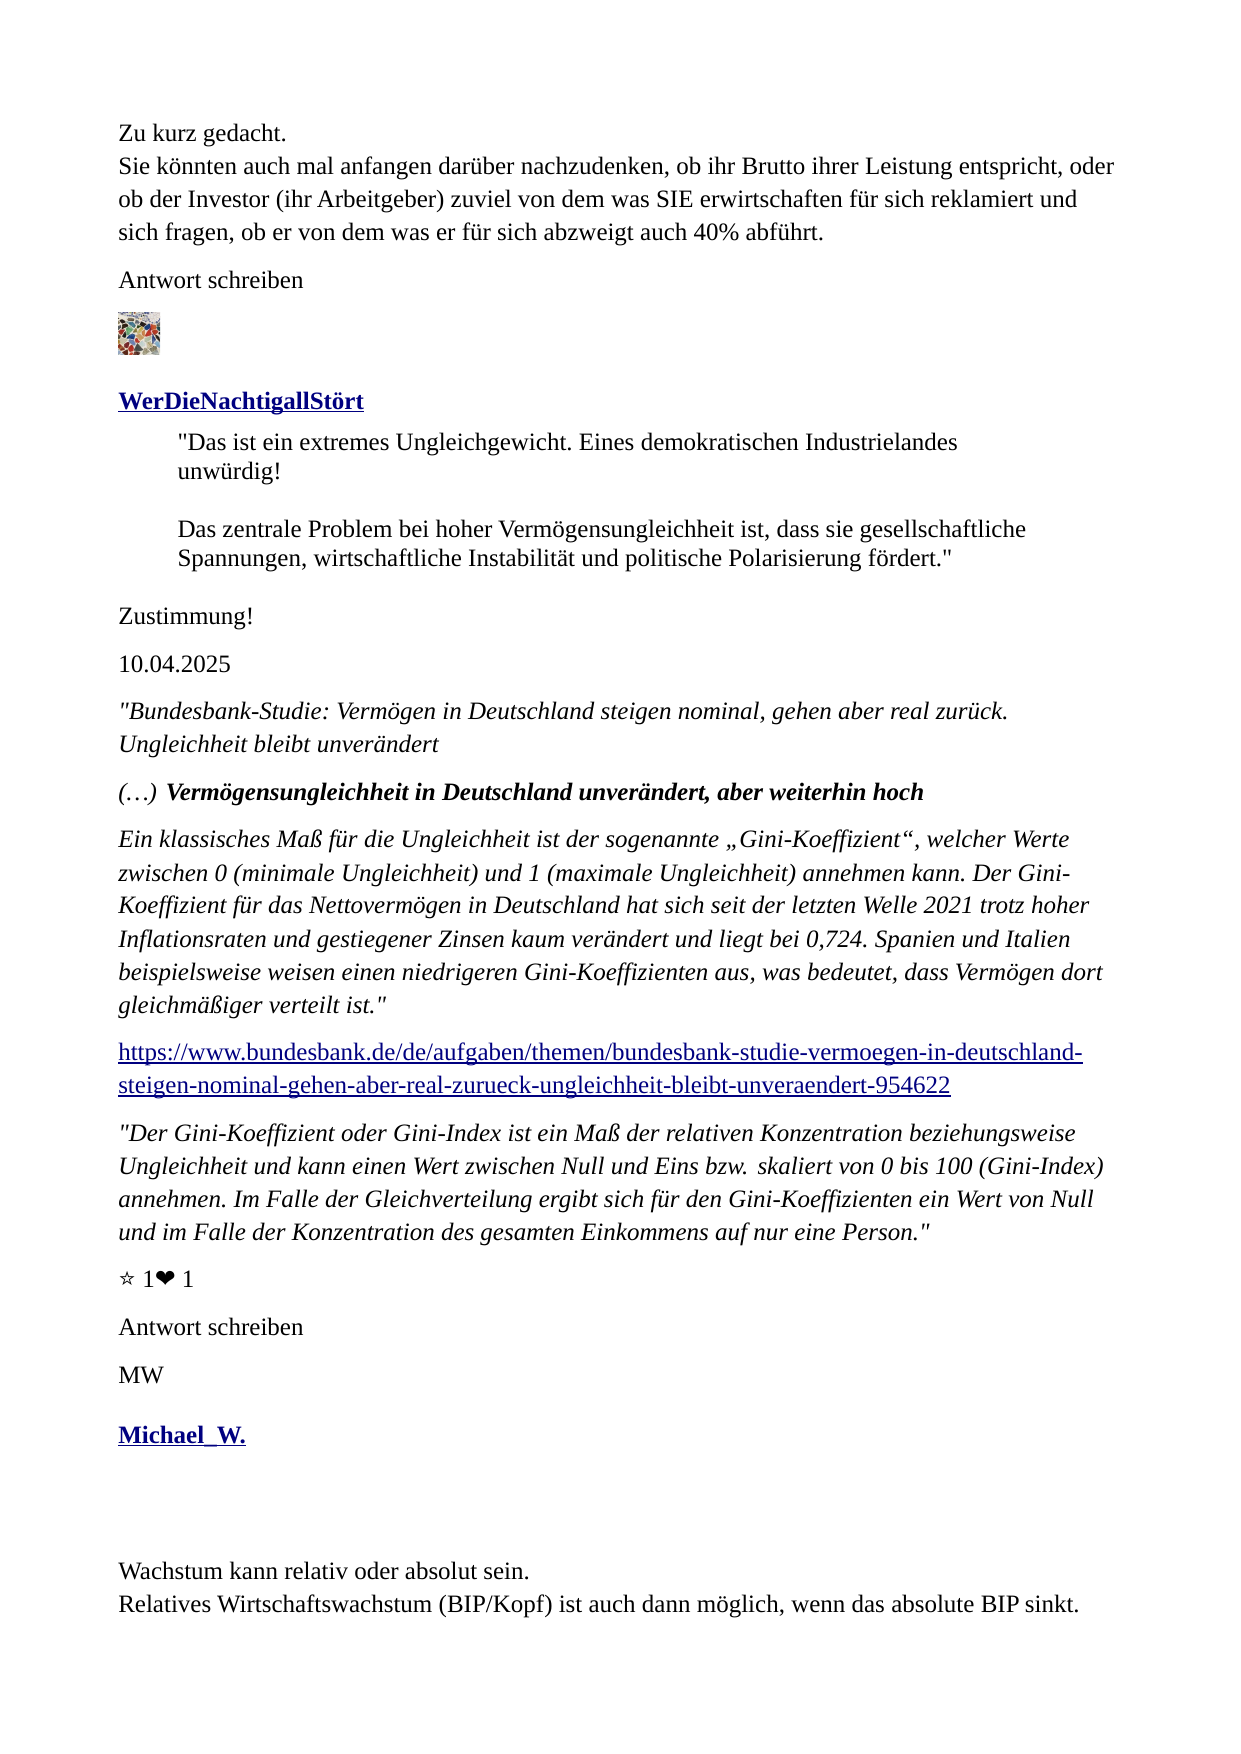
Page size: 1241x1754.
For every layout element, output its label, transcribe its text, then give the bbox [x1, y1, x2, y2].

text 10.04.2025 [118, 649, 1122, 677]
text Das zentrale Problem bei hoher Vermögensungleichheit ist, dass sie gesellschaftliche Spannungen, wirtschaftliche Instabilität und politische Polarisierung fördert." [177, 514, 1063, 572]
text "Das ist ein extremes Ungleichgewicht. Eines demokratischen Industrielandes unwürdig! [177, 427, 1063, 485]
text "Der Gini-Koeffizient oder Gini-Index ist ein Maß der relativen Konzentration beziehungsweise Ungleichheit und kann einen Wert zwischen Null und Eins bzw. skaliert von 0 bis 100 (Gini-Index) annehmen. Im Falle der Gleich­verteilung ergibt sich für den Gini-Koeffizienten ein Wert von Null und im Falle der Konzentration des gesamten Einkommens auf nur eine Person." [118, 1118, 1122, 1246]
text Antwort schreiben [118, 1312, 1122, 1341]
text Zu kurz gedacht. Sie könnten auch mal anfangen darüber nachzudenken, ob ihr Brutto ihrer Leistung entspricht, oder ob der Investor (ihr Arbeitgeber) zuviel von dem was SIE erwirtschaften für sich reklamiert und sich fragen, ob er von dem was er für sich abzweigt auch 40% abführt. [118, 118, 1122, 246]
subtitle WerDieNachtigallStört [118, 386, 1122, 415]
text MW [118, 1360, 1122, 1388]
text Ein klassisches Maß für die Ungleichheit ist der sogenannte „Gini-Koeffizient“, welcher Werte zwischen 0 (minimale Ungleichheit) und 1 (maximale Ungleichheit) annehmen kann. Der Gini-Koeffizient für das Nettovermögen in Deutschland hat sich seit der letzten Welle 2021 trotz hoher Inflationsraten und gestiegener Zinsen kaum verändert und liegt bei 0,724. Spanien und Italien beispielsweise weisen einen niedrigeren Gini-Koeffizienten aus, was bedeutet, dass Vermögen dort gleichmäßiger verteilt ist." [118, 824, 1122, 1018]
text https://www.bundesbank.de/de/aufgaben/themen/bundesbank-studie-vermoegen-in-deutschland-steigen-nominal-gehen-aber-real-zurueck-ungleichheit-bleibt-unveraendert-954622 [118, 1037, 1122, 1099]
text Antwort schreiben [118, 265, 1122, 293]
text ⭐️ 1❤️ 1 [118, 1264, 1122, 1293]
text (…) Vermögensungleichheit in Deutschland unverändert, aber weiterhin hoch [118, 777, 1122, 806]
picture [118, 312, 161, 355]
text Zustimmung! [118, 601, 1122, 630]
subtitle Michael_W. [118, 1420, 1122, 1449]
text "Bundesbank-Studie: Vermögen in Deutschland steigen nominal, gehen aber real zurück. Ungleichheit bleibt unverändert [118, 696, 1122, 758]
text Wachstum kann relativ oder absolut sein. Relatives Wirtschaftswachstum (BIP/Kopf) ist auch dann möglich, wenn das absolute BIP sinkt. [118, 1556, 1122, 1618]
